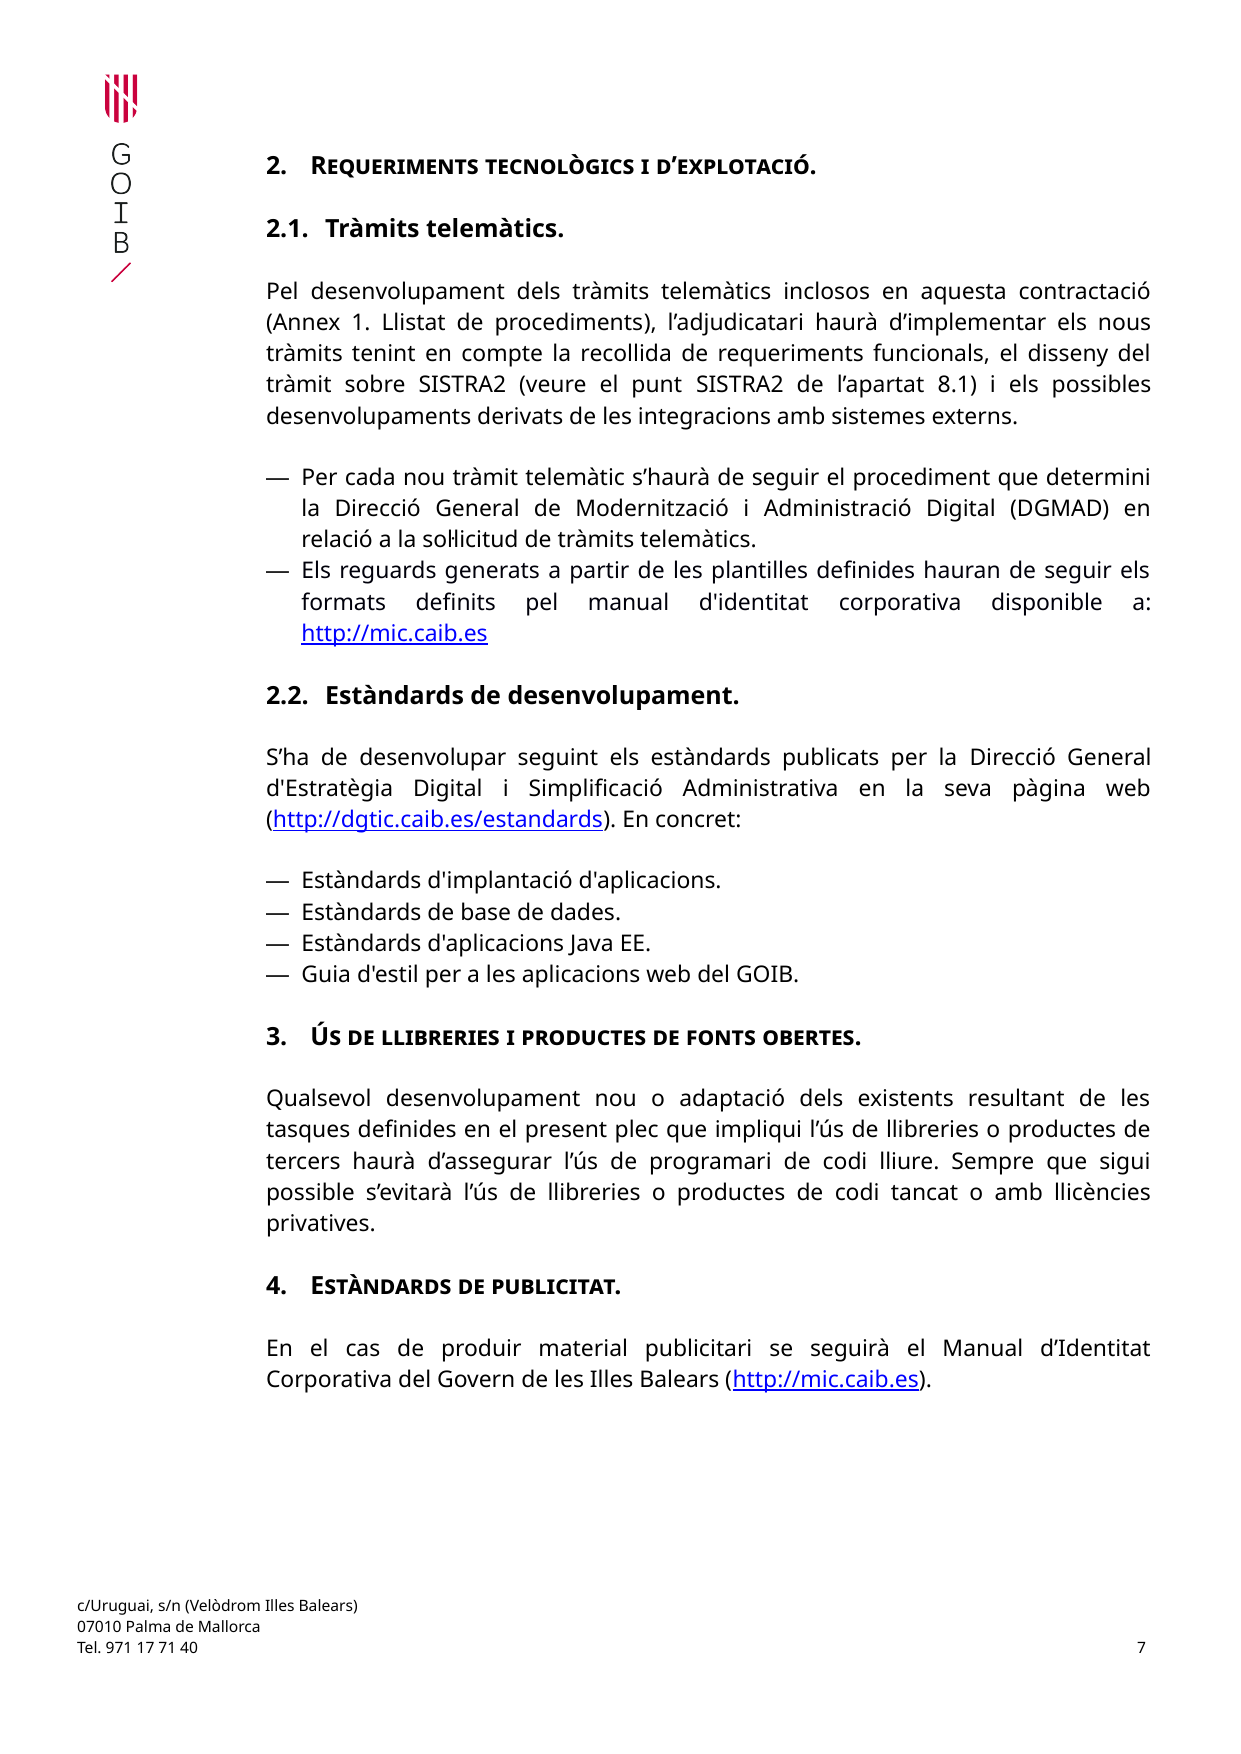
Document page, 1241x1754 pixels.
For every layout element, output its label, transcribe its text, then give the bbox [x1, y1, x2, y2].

subtitle Estàndards de desenvolupament. [266, 677, 1152, 711]
list Els reguards generats a partir de les plantilles definides hauran de seguir els formats definits pel manual d'identitat corporativa disponible a: http://mic.caib.es [266, 554, 1152, 648]
text Qualsevol desenvolupament nou o adaptació dels existents resultant de les tasques definides en el present plec que impliqui l’ús de llibreries o productes de tercers haurà d’assegurar l’ús de programari de codi lliure. Sempre que sigui possible s’evitarà l’ús de llibreries o productes de codi tancat o amb llicències privatives. [266, 1082, 1152, 1238]
subtitle Estàndards de publicitat. [266, 1268, 1152, 1302]
subtitle Ús de llibreries i productes de fonts obertes. [266, 1019, 1152, 1053]
list Per cada nou tràmit telemàtic s’haurà de seguir el procediment que determini la Direcció General de Modernització i Administració Digital (DGMAD) en relació a la sol·licitud de tràmits telemàtics. [266, 460, 1152, 554]
list Estàndards de base de dades. [266, 895, 1152, 927]
list Guia d'estil per a les aplicacions web del GOIB. [266, 958, 1152, 989]
list Estàndards d'aplicacions Java EE. [266, 927, 1152, 958]
subtitle Tràmits telemàtics. [266, 211, 1152, 245]
text Pel desenvolupament dels tràmits telemàtics inclosos en aquesta contractació (Annex 1. Llistat de procediments), l’adjudicatari haurà d’implementar els nous tràmits tenint en compte la recollida de requeriments funcionals, el disseny del tràmit sobre SISTRA2 (veure el punt SISTRA2 de l’apartat 8.1) i els possibles desenvolupaments derivats de les integracions amb sistemes externs. [266, 275, 1152, 431]
list Estàndards d'implantació d'aplicacions. [266, 864, 1152, 895]
text En el cas de produir material publicitari se seguirà el Manual d’Identitat Corporativa del Govern de les Illes Balears (http://mic.caib.es). [266, 1331, 1152, 1394]
text S’ha de desenvolupar seguint els estàndards publicats per la Direcció General d'Estratègia Digital i Simplificació Administrativa en la seva pàgina web (http://dgtic.caib.es/estandards). En concret: [266, 741, 1152, 835]
subtitle Requeriments tecnològics i d’explotació. [266, 148, 1152, 182]
picture [76, 51, 166, 313]
